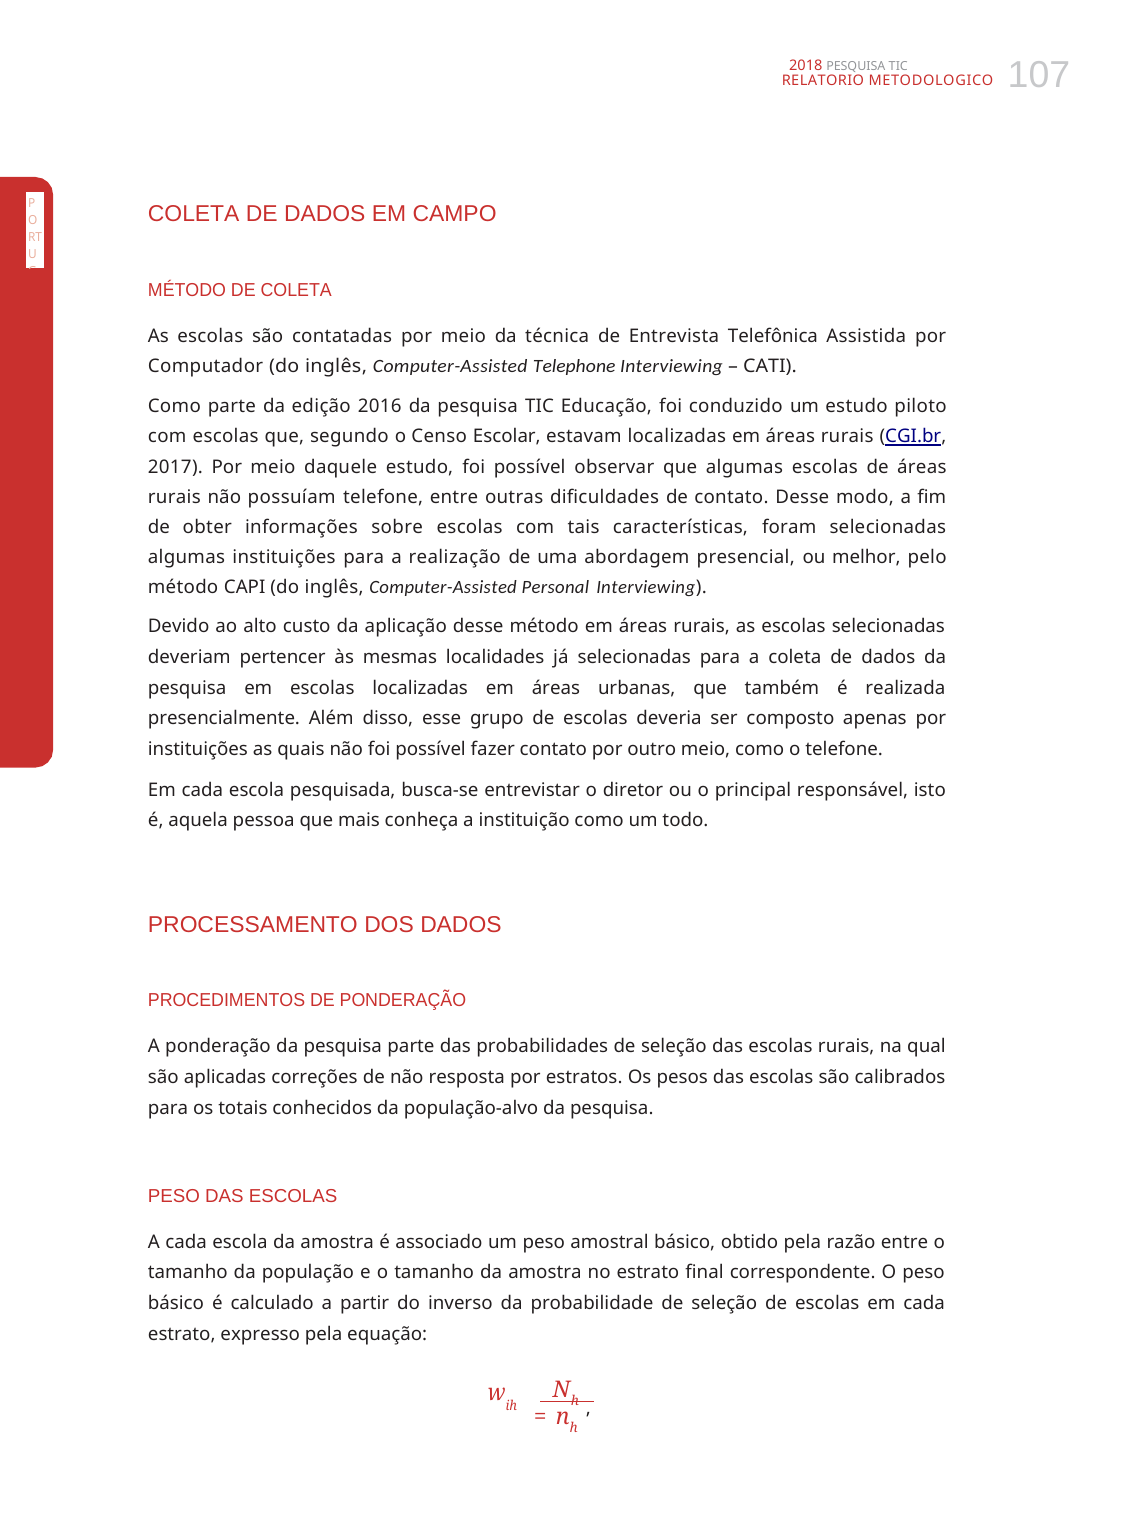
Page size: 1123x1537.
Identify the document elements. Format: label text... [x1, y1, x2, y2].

text Em cada escola pesquisada, busca-se entrevistar o diretor ou o principal responsável, isto é, aquela pessoa que mais conheça a instituição como um todo. [148, 776, 947, 832]
text nh [534, 1405, 601, 1429]
text Como parte da edição 2016 da pesquisa TIC Educação, foi conduzido um estudo piloto com escolas que, segundo o Censo Escolar, estavam localizadas em áreas rurais (CGI.br, 2017). Por meio daquele estudo, foi possível observar que algumas escolas de áreas rurais não possuíam telefone, entre outras dificuldades de contato. Desse modo, a fim de obter informações sobre escolas com tais características, foram selecionadas algumas instituições para a realização de uma abordagem presencial, ou melhor, pelo método CAPI (do inglês, Computer-Assisted Personal Interviewing). [148, 393, 947, 599]
text A ponderação da pesquisa parte das probabilidades de seleção das escolas rurais, na qual são aplicadas correções de não resposta por estratos. Os pesos das escolas são calibrados para os totais conhecidos da população-alvo da pesquisa. [148, 1033, 946, 1119]
text PROCEDIMENTOS DE PONDERAÇÃO [148, 989, 1123, 1011]
text As escolas são contatadas por meio da técnica de Entrevista Telefônica Assistida por Computador (do inglês, Computer-Assisted Telephone Interviewing – CATI). [148, 322, 946, 378]
subtitle COLETA DE DADOS EM CAMPO [148, 200, 1123, 227]
text A cada escola da amostra é associado um peso amostral básico, obtido pela razão entre o tamanho da população e o tamanho da amostra no estrato final correspondente. O peso básico é calculado a partir do inverso da probabilidade de seleção de escolas em cada estrato, expresso pela equação: [148, 1228, 946, 1345]
text wih [135, 1376, 518, 1417]
text PORTUGUÊS [28, 194, 44, 268]
text Devido ao alto custo da aplicação desse método em áreas rurais, as escolas selecionadas deveriam pertencer às mesmas localidades já selecionadas para a coleta de dados da pesquisa em escolas localizadas em áreas urbanas, que também é realizada presencialmente. Além disso, esse grupo de escolas deveria ser composto apenas por instituições as quais não foi possível fazer contato por outro meio, como o telefone. [148, 613, 947, 761]
text MÉTODO DE COLETA [148, 278, 1123, 300]
text = Nh , [534, 1365, 591, 1405]
text PESO DAS ESCOLAS [148, 1184, 1123, 1206]
subtitle PROCESSAMENTO DOS DADOS [148, 911, 1123, 937]
